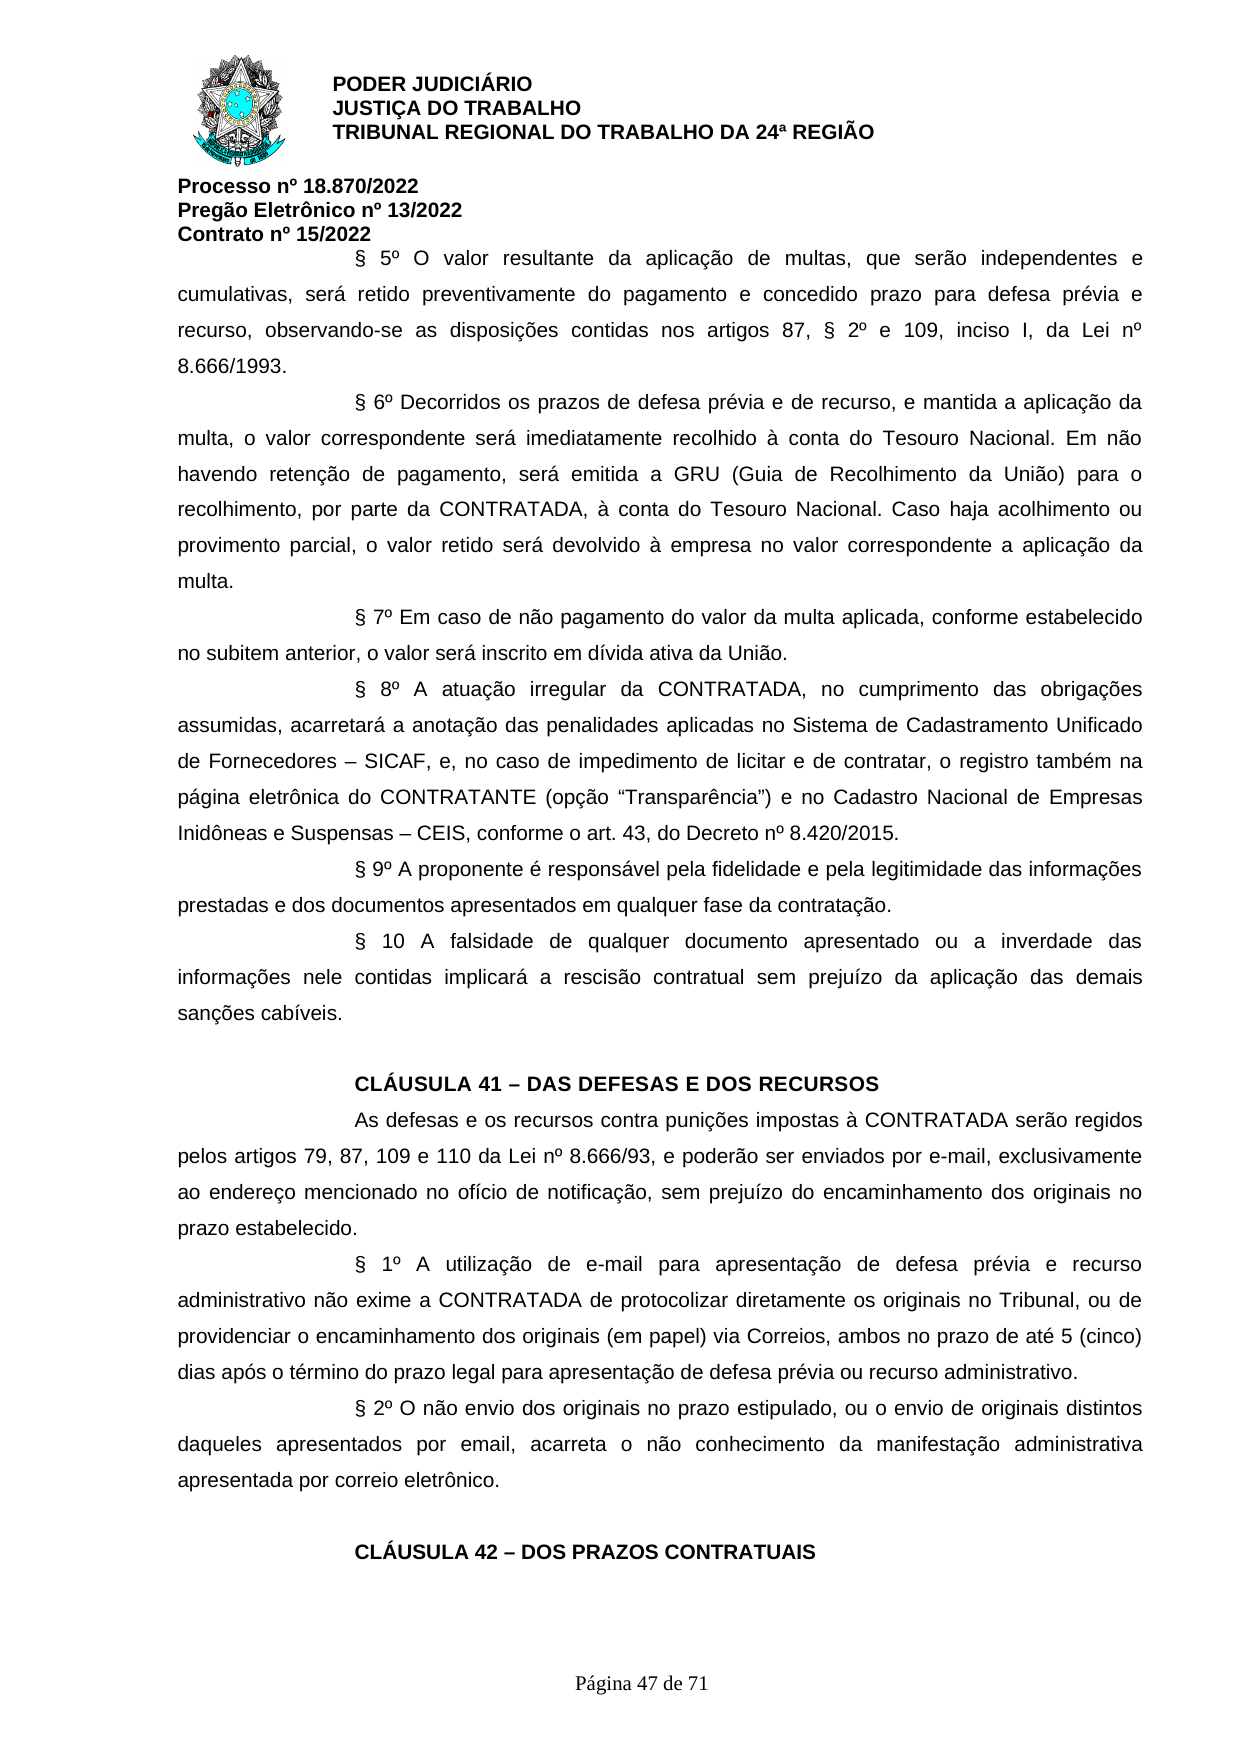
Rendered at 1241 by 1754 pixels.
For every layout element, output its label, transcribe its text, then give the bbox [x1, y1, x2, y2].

text CLÁUSULA 42 – DOS PRAZOS CONTRATUAIS [177, 1539, 1144, 1563]
picture [192, 55, 287, 167]
text § 5º O valor resultante da aplicação de multas, que serão independentes e cumulativas, será retido preventivamente do pagamento e concedido prazo para defesa prévia e recurso, observando-se as disposições contidas nos artigos 87, § 2º e 109, inciso I, da Lei nº 8.666/1993. [177, 246, 1144, 377]
text § 6º Decorridos os prazos de defesa prévia e de recurso, e mantida a aplicação da multa, o valor correspondente será imediatamente recolhido à conta do Tesouro Nacional. Em não havendo retenção de pagamento, será emitida a GRU (Guia de Recolhimento da União) para o recolhimento, por parte da CONTRATADA, à conta do Tesouro Nacional. Caso haja acolhimento ou provimento parcial, o valor retido será devolvido à empresa no valor correspondente a aplicação da multa. [177, 389, 1144, 593]
text § 8º A atuação irregular da CONTRATADA, no cumprimento das obrigações assumidas, acarretará a anotação das penalidades aplicadas no Sistema de Cadastramento Unificado de Fornecedores – SICAF, e, no caso de impedimento de licitar e de contratar, o registro também na página eletrônica do CONTRATANTE (opção “Transparência”) e no Cadastro Nacional de Empresas Inidôneas e Suspensas – CEIS, conforme o art. 43, do Decreto nº 8.420/2015. [177, 677, 1144, 845]
text CLÁUSULA 41 – DAS DEFESAS E DOS RECURSOS [177, 1072, 1141, 1096]
text § 10 A falsidade de qualquer documento apresentado ou a inverdade das informações nele contidas implicará a rescisão contratual sem prejuízo da aplicação das demais sanções cabíveis. [177, 928, 1144, 1024]
text § 1º A utilização de e-mail para apresentação de defesa prévia e recurso administrativo não exime a CONTRATADA de protocolizar diretamente os originais no Tribunal, ou de providenciar o encaminhamento dos originais (em papel) via Correios, ambos no prazo de até 5 (cinco) dias após o término do prazo legal para apresentação de defesa prévia ou recurso administrativo. [177, 1252, 1144, 1384]
text § 2º O não envio dos originais no prazo estipulado, ou o envio de originais distintos daqueles apresentados por email, acarreta o não conhecimento da manifestação administrativa apresentada por correio eletrônico. [177, 1396, 1144, 1492]
text § 7º Em caso de não pagamento do valor da multa aplicada, conforme estabelecido no subitem anterior, o valor será inscrito em dívida ativa da União. [177, 605, 1144, 665]
text § 9º A proponente é responsável pela fidelidade e pela legitimidade das informações prestadas e dos documentos apresentados em qualquer fase da contratação. [177, 857, 1144, 917]
text As defesas e os recursos contra punições impostas à CONTRATADA serão regidos pelos artigos 79, 87, 109 e 110 da Lei nº 8.666/93, e poderão ser enviados por e-mail, exclusivamente ao endereço mencionado no ofício de notificação, sem prejuízo do encaminhamento dos originais no prazo estabelecido. [177, 1108, 1144, 1240]
